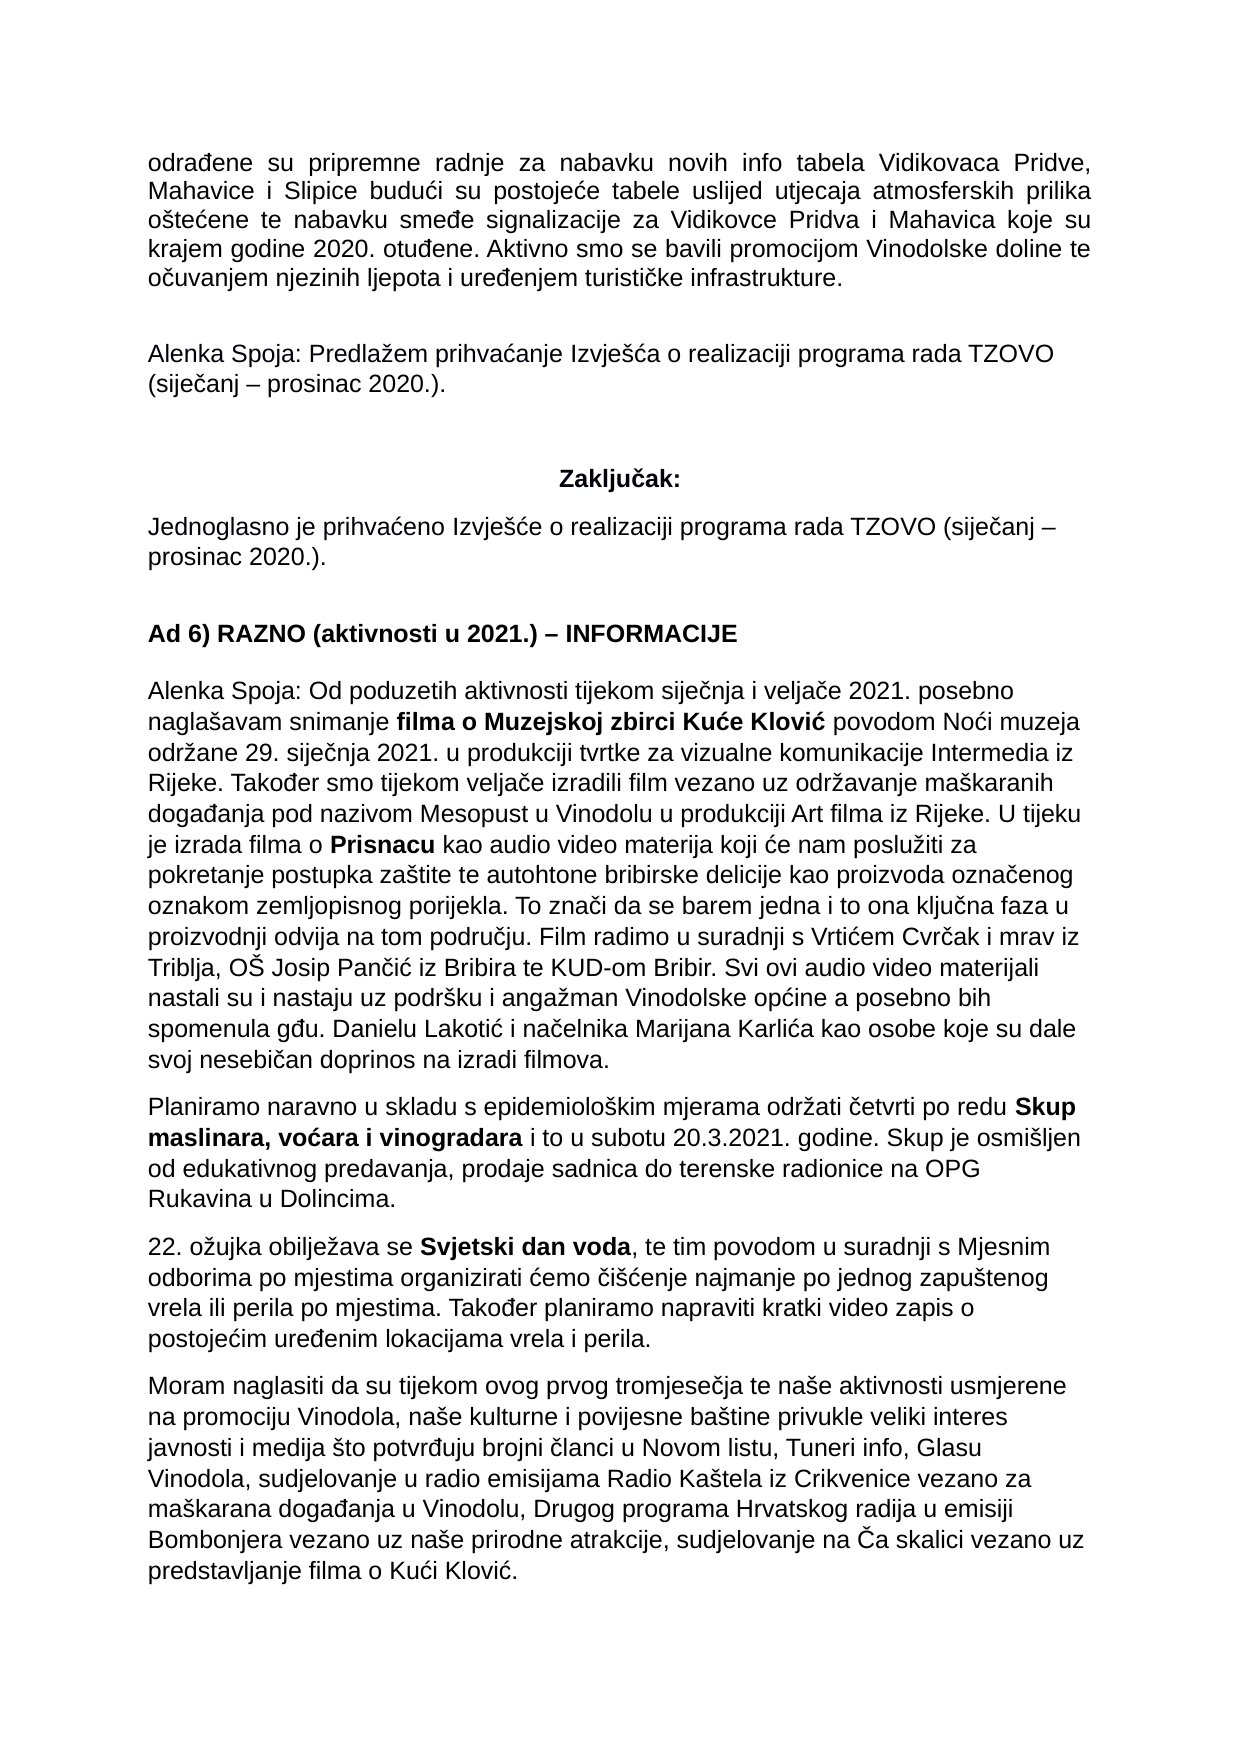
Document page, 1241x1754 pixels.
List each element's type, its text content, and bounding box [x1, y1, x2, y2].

text Zaključak: [148, 464, 1093, 493]
text 22. ožujka obilježava se Svjetski dan voda, te tim povodom u suradnji s Mjesnim odborima po mjestima organizirati ćemo čišćenje najmanje po jednog zapuštenog vrela ili perila po mjestima. Također planiramo napraviti kratki video zapis o postojećim uređenim lokacijama vrela i perila. [148, 1232, 1093, 1353]
text Planiramo naravno u skladu s epidemiološkim mjerama održati četvrti po redu Skup maslinara, voćara i vinogradara i to u subotu 20.3.2021. godine. Skup je osmišljen od edukativnog predavanja, prodaje sadnica do terenske radionice na OPG Rukavina u Dolincima. [148, 1092, 1093, 1213]
text Moram naglasiti da su tijekom ovog prvog tromjesečja te naše aktivnosti usmjerene na promociju Vinodola, naše kulturne i povijesne baštine privukle veliki interes javnosti i medija što potvrđuju brojni članci u Novom listu, Tuneri info, Glasu Vinodola, sudjelovanje u radio emisijama Radio Kaštela iz Crikvenice vezano za maškarana događanja u Vinodolu, Drugog programa Hrvatskog radija u emisiji Bombonjera vezano uz naše prirodne atrakcije, sudjelovanje na Ča skalici vezano uz predstavljanje filma o Kući Klović. [148, 1371, 1093, 1584]
text Ad 6) RAZNO (aktivnosti u 2021.) – INFORMACIJE [148, 618, 1093, 647]
text Alenka Spoja: Od poduzetih aktivnosti tijekom siječnja i veljače 2021. posebno naglašavam snimanje filma o Muzejskoj zbirci Kuće Klović povodom Noći muzeja održane 29. siječnja 2021. u produkciji tvrtke za vizualne komunikacije Intermedia iz Rijeke. Također smo tijekom veljače izradili film vezano uz održavanje maškaranih događanja pod nazivom Mesopust u Vinodolu u produkciji Art filma iz Rijeke. U tijeku je izrada filma o Prisnacu kao audio video materija koji će nam poslužiti za pokretanje postupka zaštite te autohtone bribirske delicije kao proizvoda označenog oznakom zemljopisnog porijekla. To znači da se barem jedna i to ona ključna faza u proizvodnji odvija na tom području. Film radimo u suradnji s Vrtićem Cvrčak i mrav iz Triblja, OŠ Josip Pančić iz Bribira te KUD-om Bribir. Svi ovi audio video materijali nastali su i nastaju uz podršku i angažman Vinodolske općine a posebno bih spomenula gđu. Danielu Lakotić i načelnika Marijana Karlića kao osobe koje su dale svoj nesebičan doprinos na izradi filmova. [148, 676, 1093, 1073]
text Jednoglasno je prihvaćeno Izvješće o realizaciji programa rada TZOVO (siječanj – prosinac 2020.). [148, 512, 1093, 571]
text odrađene su pripremne radnje za nabavku novih info tabela Vidikovaca Pridve, Mahavice i Slipice budući su postojeće tabele uslijed utjecaja atmosferskih prilika oštećene te nabavku smeđe signalizacije za Vidikovce Pridva i Mahavica koje su krajem godine 2020. otuđene. Aktivno smo se bavili promocijom Vinodolske doline te očuvanjem njezinih ljepota i uređenjem turističke infrastrukture. [148, 148, 1093, 291]
text Alenka Spoja: Predlažem prihvaćanje Izvješća o realizaciji programa rada TZOVO (siječanj – prosinac 2020.). [148, 339, 1093, 398]
